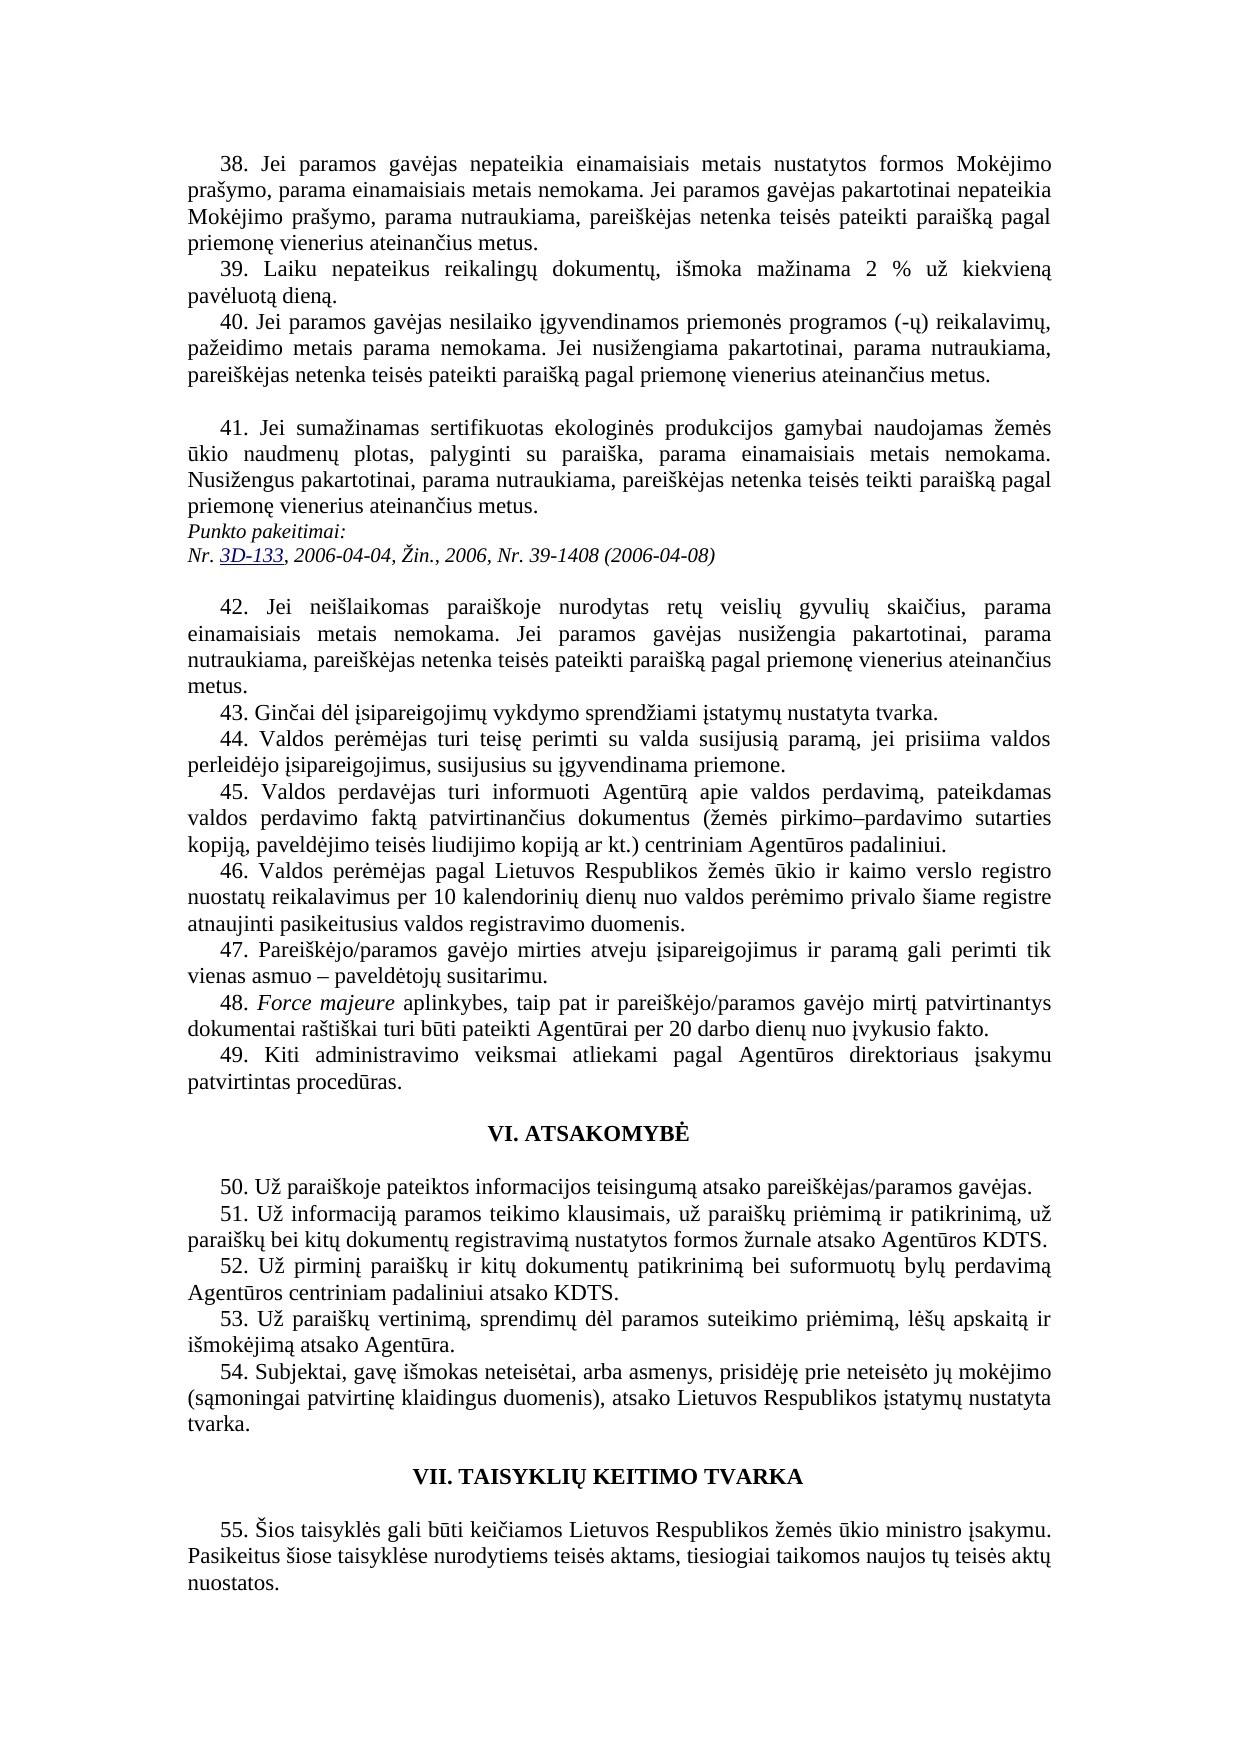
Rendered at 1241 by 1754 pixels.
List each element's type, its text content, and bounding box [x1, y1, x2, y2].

text 45. Valdos perdavėjas turi informuoti Agentūrą apie valdos perdavimą, pateikdamas valdos perdavimo faktą patvirtinančius dokumentus (žemės pirkimo–pardavimo sutarties kopiją, paveldėjimo teisės liudijimo kopiją ar kt.) centriniam Agentūros padaliniui. [187, 778, 1053, 857]
text 40. Jei paramos gavėjas nesilaiko įgyvendinamos priemonės programos (-ų) reikalavimų, pažeidimo metais parama nemokama. Jei nusižengiama pakartotinai, parama nutraukiama, pareiškėjas netenka teisės pateikti paraišką pagal priemonę vienerius ateinančius metus. [187, 308, 1053, 387]
text Punkto pakeitimai: [187, 519, 1053, 543]
text 38. Jei paramos gavėjas nepateikia einamaisiais metais nustatytos formos Mokėjimo prašymo, parama einamaisiais metais nemokama. Jei paramos gavėjas pakartotinai nepateikia Mokėjimo prašymo, parama nutraukiama, pareiškėjas netenka teisės pateikti paraišką pagal priemonę vienerius ateinančius metus. [187, 150, 1053, 255]
text 46. Valdos perėmėjas pagal Lietuvos Respublikos žemės ūkio ir kaimo verslo registro nuostatų reikalavimus per 10 kalendorinių dienų nuo valdos perėmimo privalo šiame registre atnaujinti pasikeitusius valdos registravimo duomenis. [187, 857, 1053, 936]
text 43. Ginčai dėl įsipareigojimų vykdymo sprendžiami įstatymų nustatyta tvarka. [187, 699, 1053, 725]
text 52. Už pirminį paraiškų ir kitų dokumentų patikrinimą bei suformuotų bylų perdavimą Agentūros centriniam padaliniui atsako KDTS. [187, 1252, 1053, 1305]
text Nr. 3D-133, 2006-04-04, Žin., 2006, Nr. 39-1408 (2006-04-08) [187, 543, 1053, 567]
text 50. Už paraiškoje pateiktos informacijos teisingumą atsako pareiškėjas/paramos gavėjas. [187, 1173, 1053, 1199]
text 41. Jei sumažinamas sertifikuotas ekologinės produkcijos gamybai naudojamas žemės ūkio naudmenų plotas, palyginti su paraiška, parama einamaisiais metais nemokama. Nusižengus pakartotinai, parama nutraukiama, pareiškėjas netenka teisės teikti paraišką pagal priemonę vienerius ateinančius metus. [187, 413, 1053, 519]
text VII. TAISYKLIŲ KEITIMO TVARKA [337, 1463, 1053, 1489]
text 49. Kiti administravimo veiksmai atliekami pagal Agentūros direktoriaus įsakymu patvirtintas procedūras. [187, 1041, 1053, 1094]
text 48. Force majeure aplinkybes, taip pat ir pareiškėjo/paramos gavėjo mirtį patvirtinantys dokumentai raštiškai turi būti pateikti Agentūrai per 20 darbo dienų nuo įvykusio fakto. [187, 989, 1053, 1041]
text 54. Subjektai, gavę išmokas neteisėtai, arba asmenys, prisidėję prie neteisėto jų mokėjimo (sąmoningai patvirtinę klaidingus duomenis), atsako Lietuvos Respublikos įstatymų nustatyta tvarka. [187, 1358, 1053, 1437]
text 47. Pareiškėjo/paramos gavėjo mirties atveju įsipareigojimus ir paramą gali perimti tik vienas asmuo – paveldėtojų susitarimu. [187, 936, 1053, 989]
text 55. Šios taisyklės gali būti keičiamos Lietuvos Respublikos žemės ūkio ministro įsakymu. Pasikeitus šiose taisyklėse nurodytiems teisės aktams, tiesiogiai taikomos naujos tų teisės aktų nuostatos. [187, 1516, 1053, 1595]
text 53. Už paraiškų vertinimą, sprendimų dėl paramos suteikimo priėmimą, lėšų apskaitą ir išmokėjimą atsako Agentūra. [187, 1305, 1053, 1358]
text 44. Valdos perėmėjas turi teisę perimti su valda susijusią paramą, jei prisiima valdos perleidėjo įsipareigojimus, susijusius su įgyvendinama priemone. [187, 725, 1053, 778]
text 39. Laiku nepateikus reikalingų dokumentų, išmoka mažinama 2 % už kiekvieną pavėluotą dieną. [187, 255, 1053, 308]
text 42. Jei neišlaikomas paraiškoje nurodytas retų veislių gyvulių skaičius, parama einamaisiais metais nemokama. Jei paramos gavėjas nusižengia pakartotinai, parama nutraukiama, pareiškėjas netenka teisės pateikti paraišką pagal priemonę vienerius ateinančius metus. [187, 593, 1053, 699]
text VI. ATSAKOMYBĖ [412, 1121, 1053, 1147]
text 51. Už informaciją paramos teikimo klausimais, už paraiškų priėmimą ir patikrinimą, už paraiškų bei kitų dokumentų registravimą nustatytos formos žurnale atsako Agentūros KDTS. [187, 1199, 1053, 1252]
